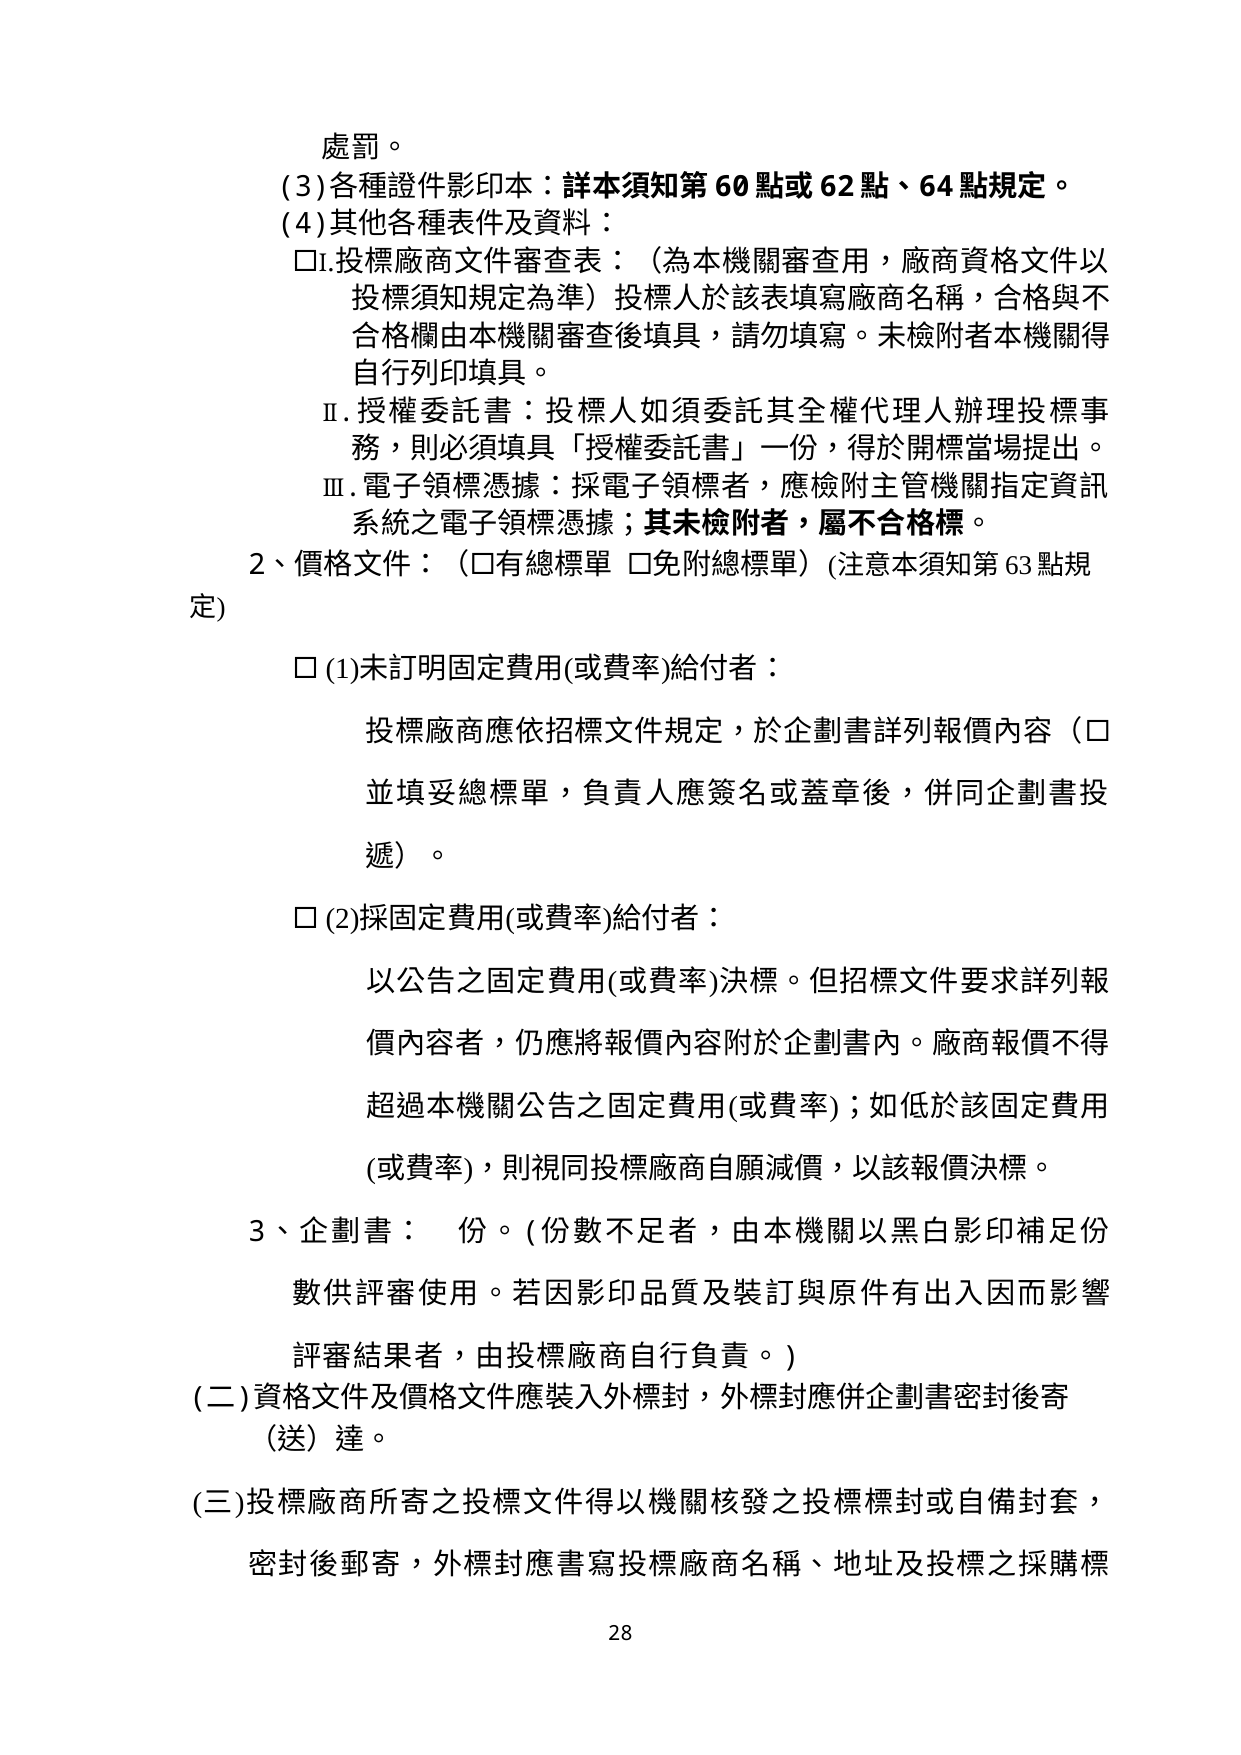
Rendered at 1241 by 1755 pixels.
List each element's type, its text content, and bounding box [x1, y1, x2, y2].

text 2、價格文件：（有總標單 免附總標單）(注意本須知第63點規定) [189, 541, 1110, 624]
text  (2)採固定費用(或費率)給付者： [189, 874, 1110, 937]
text Ⅲ.電子領標憑據：採電子領標者，應檢附主管機關指定資訊系統之電子領標憑據；其未檢附者，屬不合格標。 [322, 466, 1110, 541]
text 3、企劃書： 份。(份數不足者，由本機關以黑白影印補足份數供評審使用。若因影印品質及裝訂與原件有出入因而影響評審結果者，由投標廠商自行負責。) [248, 1187, 1110, 1374]
text 處罰。 [262, 103, 1110, 166]
text Ⅰ.投標廠商文件審查表：（為本機關審查用，廠商資格文件以投標須知規定為準）投標人於該表填寫廠商名稱，合格與不合格欄由本機關審查後填具，請勿填寫。未檢附者本機關得自行列印填具。 [292, 241, 1110, 391]
text  (1)未訂明固定費用(或費率)給付者： [189, 624, 1110, 687]
text 投標廠商應依招標文件規定，於企劃書詳列報價內容（並填妥總標單，負責人應簽名或蓋章後，併同企劃書投遞）。 [365, 687, 1110, 874]
text (二)資格文件及價格文件應裝入外標封，外標封應併企劃書密封後寄（送）達。 [189, 1374, 1110, 1458]
text 以公告之固定費用(或費率)決標。但招標文件要求詳列報價內容者，仍應將報價內容附於企劃書內。廠商報價不得超過本機關公告之固定費用(或費率)；如低於該固定費用(或費率)，則視同投標廠商自願減價，以該報價決標。 [366, 937, 1110, 1187]
text (三)投標廠商所寄之投標文件得以機關核發之投標標封或自備封套，密封後郵寄，外標封應書寫投標廠商名稱、地址及投標之採購標 [192, 1458, 1110, 1583]
text (4)其他各種表件及資料： [189, 203, 1110, 241]
text (3)各種證件影印本：詳本須知第60點或62點、64點規定。 [189, 166, 1110, 203]
text Ⅱ.授權委託書：投標人如須委託其全權代理人辦理投標事務，則必須填具「授權委託書」一份，得於開標當場提出。 [322, 391, 1110, 466]
